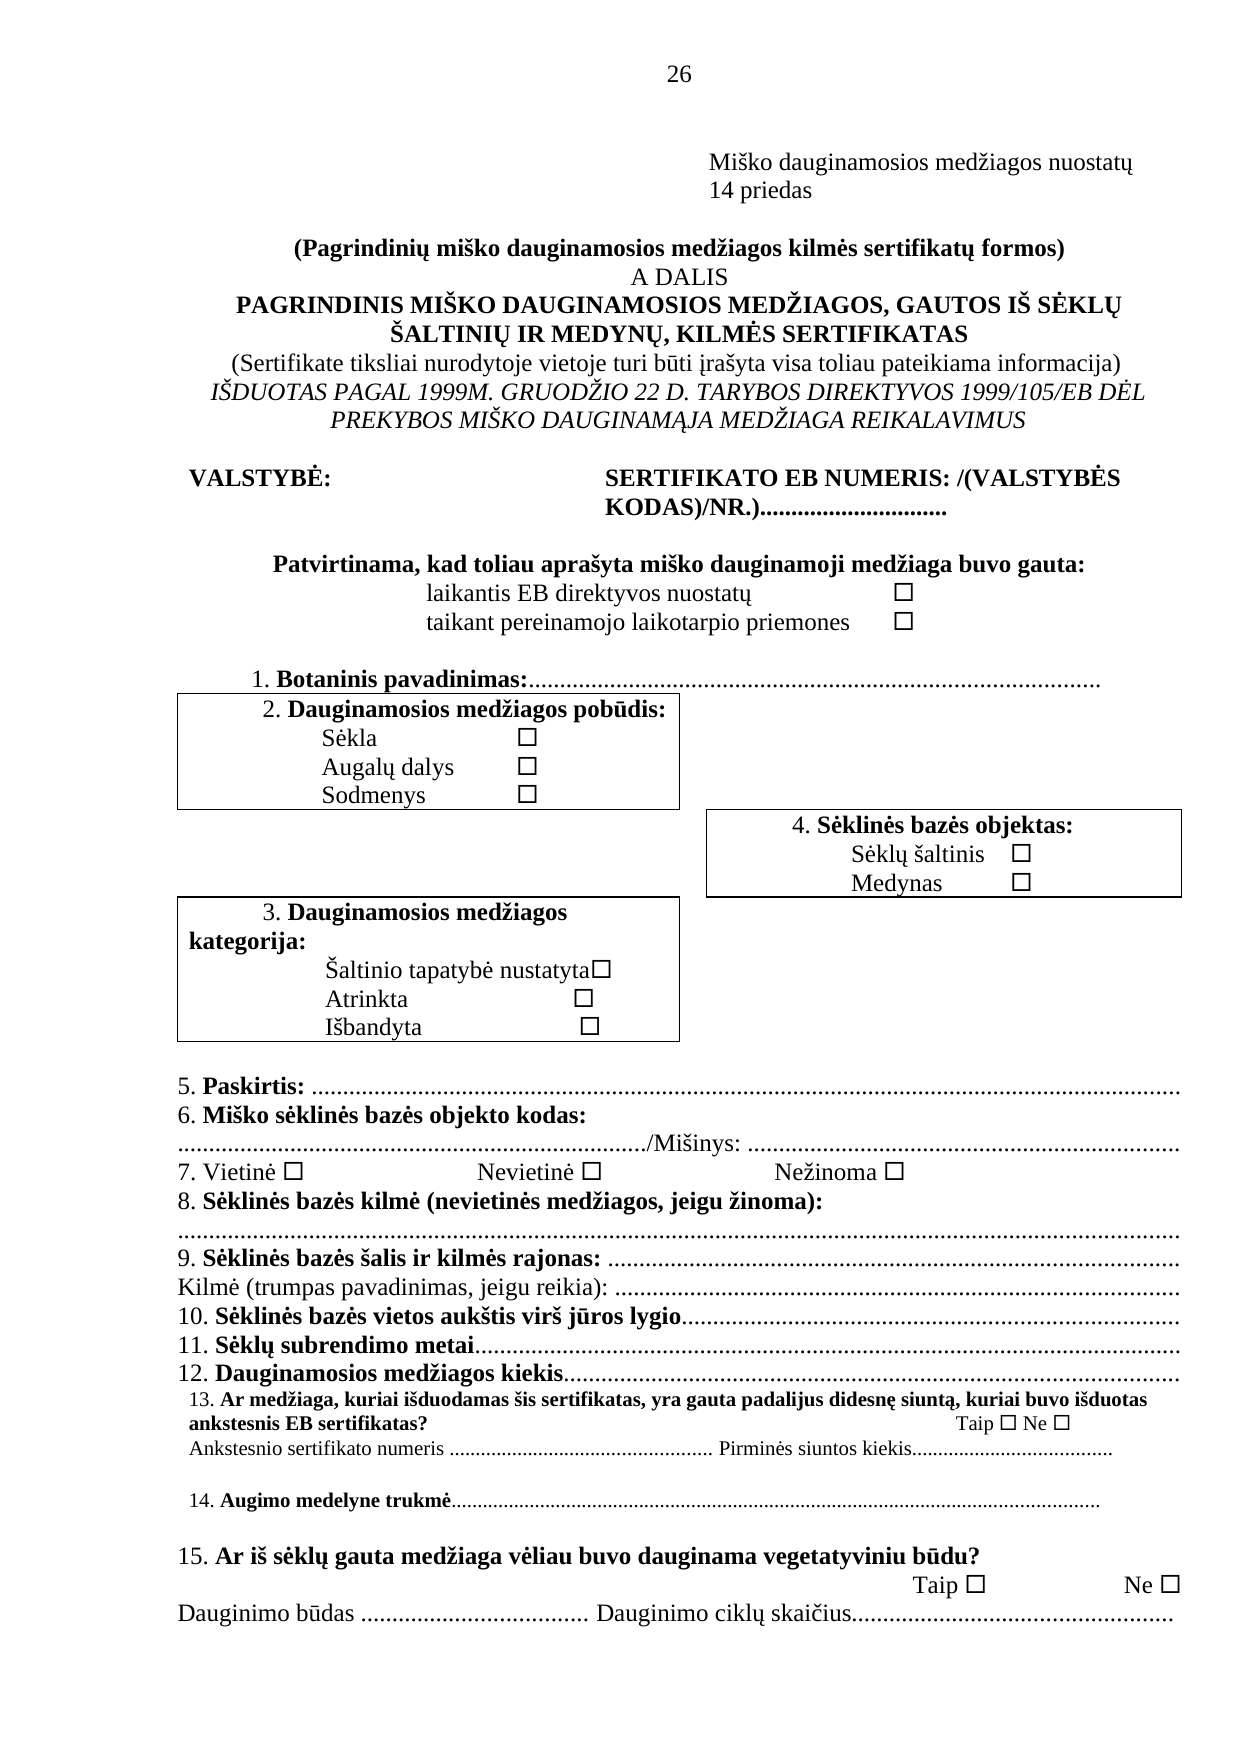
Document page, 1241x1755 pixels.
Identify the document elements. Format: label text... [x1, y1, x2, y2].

text Patvirtinama, kad toliau aprašyta miško dauginamoji medžiaga buvo gauta: [177, 549, 1181, 578]
table_header VALSTYBĖ: [177, 463, 594, 521]
text 10. Sėklinės bazės vietos aukštis virš jūros lygio [177, 1301, 1181, 1330]
table_cell [707, 898, 1181, 1041]
text 1. Botaninis pavadinimas: [177, 664, 1181, 693]
table_header SERTIFIKATO EB NUMERIS: /(VALSTYBĖS KODAS)/NR.).............................. [594, 463, 1181, 521]
text taikant pereinamojo laikotarpio priemones  [352, 607, 1181, 636]
text Miško dauginamosios medžiagos nuostatų [177, 147, 1181, 176]
text A DALIS [177, 262, 1181, 291]
text 12. Dauginamosios medžiagos kiekis [177, 1358, 1181, 1387]
text Kilmė (trumpas pavadinimas, jeigu reikia): [177, 1272, 1181, 1301]
table_header [707, 693, 1181, 809]
text 6. Miško sėklinės bazės objekto kodas: [177, 1100, 1181, 1128]
text 15. Ar iš sėklų gauta medžiaga vėliau buvo dauginama vegetatyviniu būdu? [177, 1541, 1181, 1570]
table_header 2. Dauginamosios medžiagos pobūdis: Sėkla  Augalų dalys  Sodmenys  [178, 694, 679, 809]
text (Sertifikate tiksliai nurodytoje vietoje turi būti įrašyta visa toliau pateikiama informacija) [177, 348, 1181, 377]
text 14 priedas [177, 176, 1181, 204]
table_cell 4. Sėklinės bazės objektas: Sėklų šaltinis  Medynas  [707, 810, 1181, 896]
text 5. Paskirtis: [177, 1071, 1181, 1100]
table_cell [680, 896, 707, 1041]
text Taip  Ne  [177, 1570, 1181, 1598]
table_header [680, 693, 707, 809]
text 8. Sėklinės bazės kilmė (nevietinės medžiagos, jeigu žinoma): [177, 1186, 1181, 1215]
text . /Mišinys: [177, 1128, 1181, 1157]
text IŠDUOTAS PAGAL 1999M. GRUODŽIO 22 D. TARYBOS DIREKTYVOS 1999/105/EB DĖL PREKYBOS MIŠKO DAUGINAMĄJA MEDŽIAGA REIKALAVIMUS [177, 377, 1181, 434]
table_header 14. Augimo medelyne trukmė [177, 1488, 1181, 1512]
table_cell [177, 810, 679, 896]
text laikantis EB direktyvos nuostatų  [352, 578, 1181, 607]
table_header 13. Ar medžiaga, kuriai išduodamas šis sertifikatas, yra gauta padalijus didesnę siuntą, kuriai buvo išduotas ankstesnis EB sertifikatas? Taip  Ne  Ankstesnio sertifikato numeris Pirminės siuntos kiekis [177, 1387, 1181, 1459]
text 9. Sėklinės bazės šalis ir kilmės rajonas: [177, 1243, 1181, 1272]
text Dauginimo būdas Dauginimo ciklų skaičius [177, 1598, 1181, 1627]
table_cell [679, 809, 706, 896]
text PAGRINDINIS MIŠKO DAUGINAMOSIOS MEDŽIAGOS, GAUTOS IŠ SĖKLŲ ŠALTINIŲ IR MEDYNŲ, KILMĖS SERTIFIKATAS [177, 291, 1181, 348]
text . [177, 1215, 1181, 1243]
table_cell 3. Dauginamosios medžiagos kategorija: Šaltinio tapatybė nustatyta  Atrinkta  Išbandyta  [178, 898, 679, 1041]
text 7. Vietinė  Nevietinė  Nežinoma  [177, 1157, 1181, 1186]
text (Pagrindinių miško dauginamosios medžiagos kilmės sertifikatų formos) [177, 233, 1181, 262]
text 11. Sėklų subrendimo metai [177, 1330, 1181, 1358]
